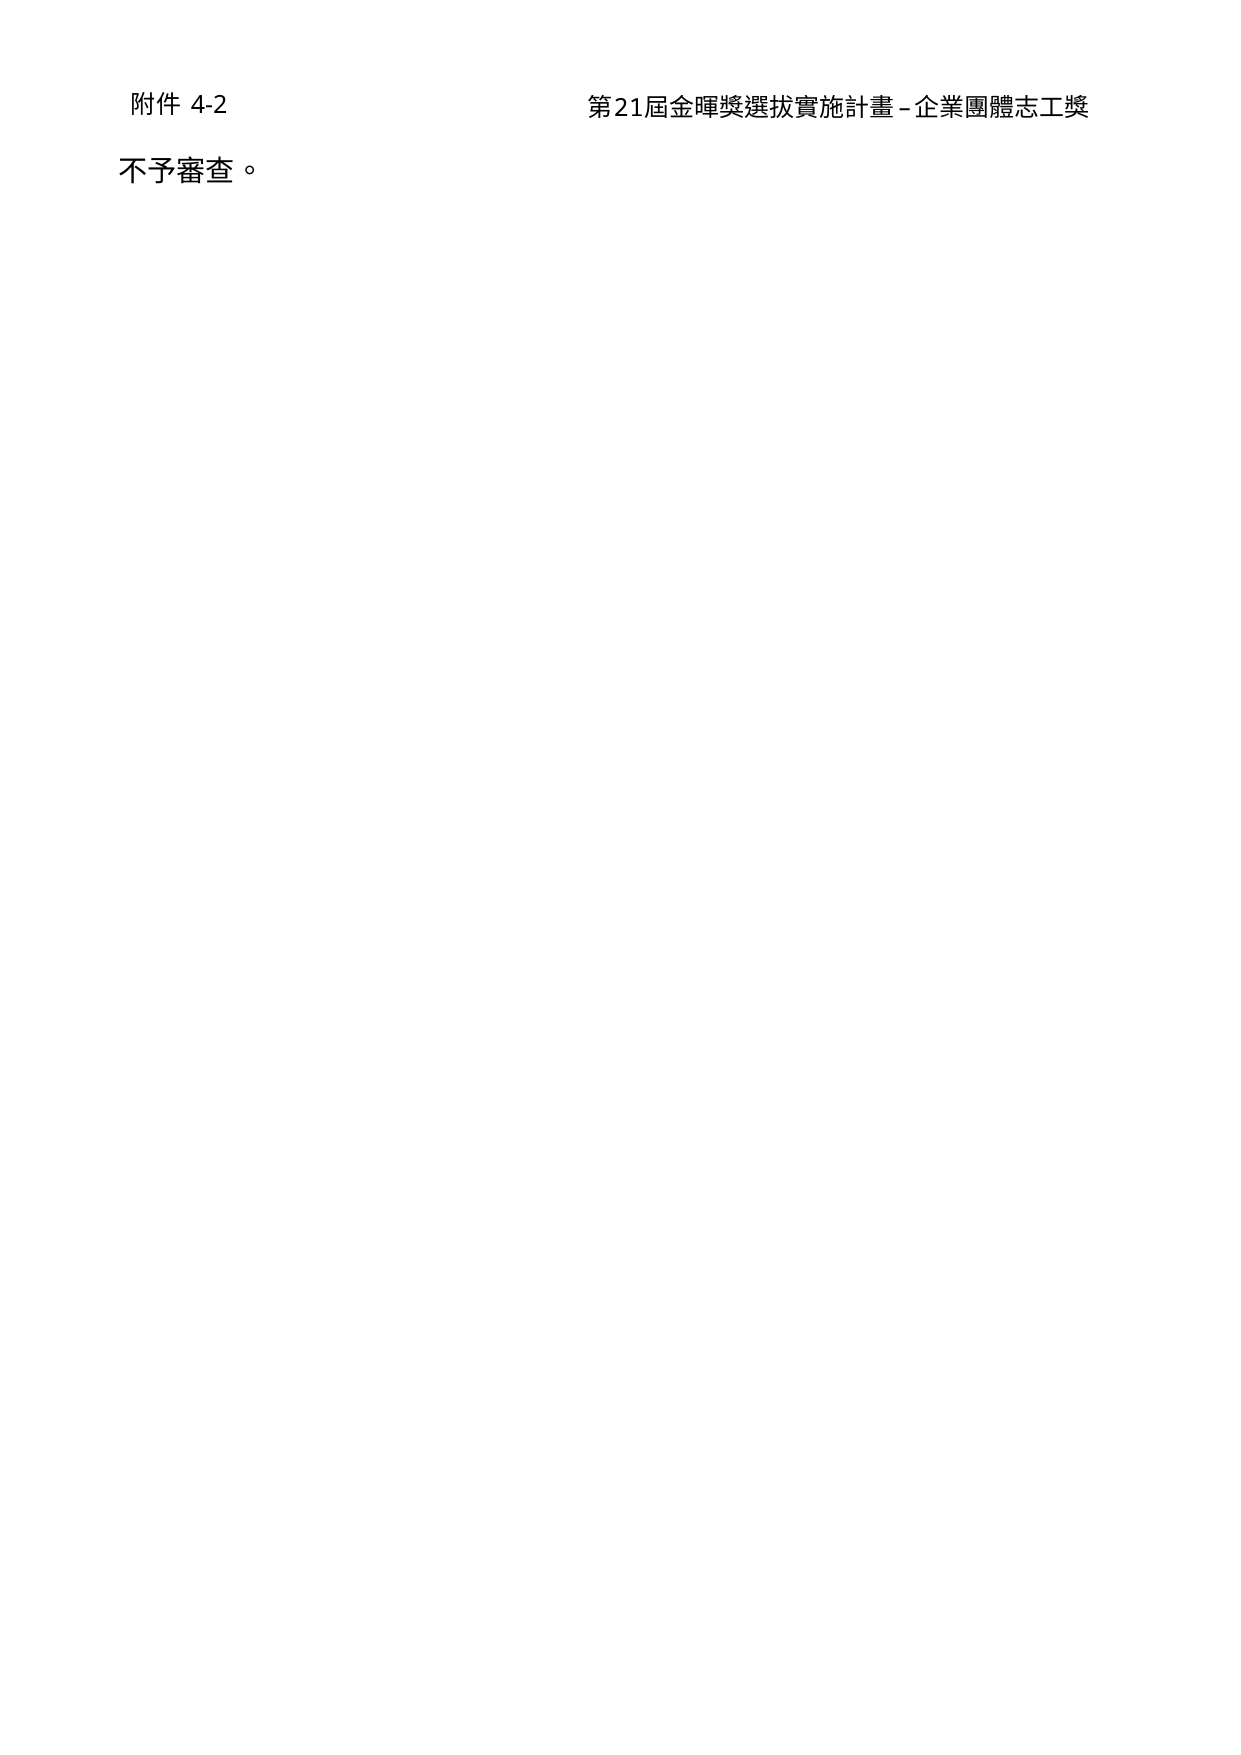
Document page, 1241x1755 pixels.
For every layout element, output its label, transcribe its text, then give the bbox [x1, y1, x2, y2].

text 不予審查。 [118, 148, 1137, 190]
